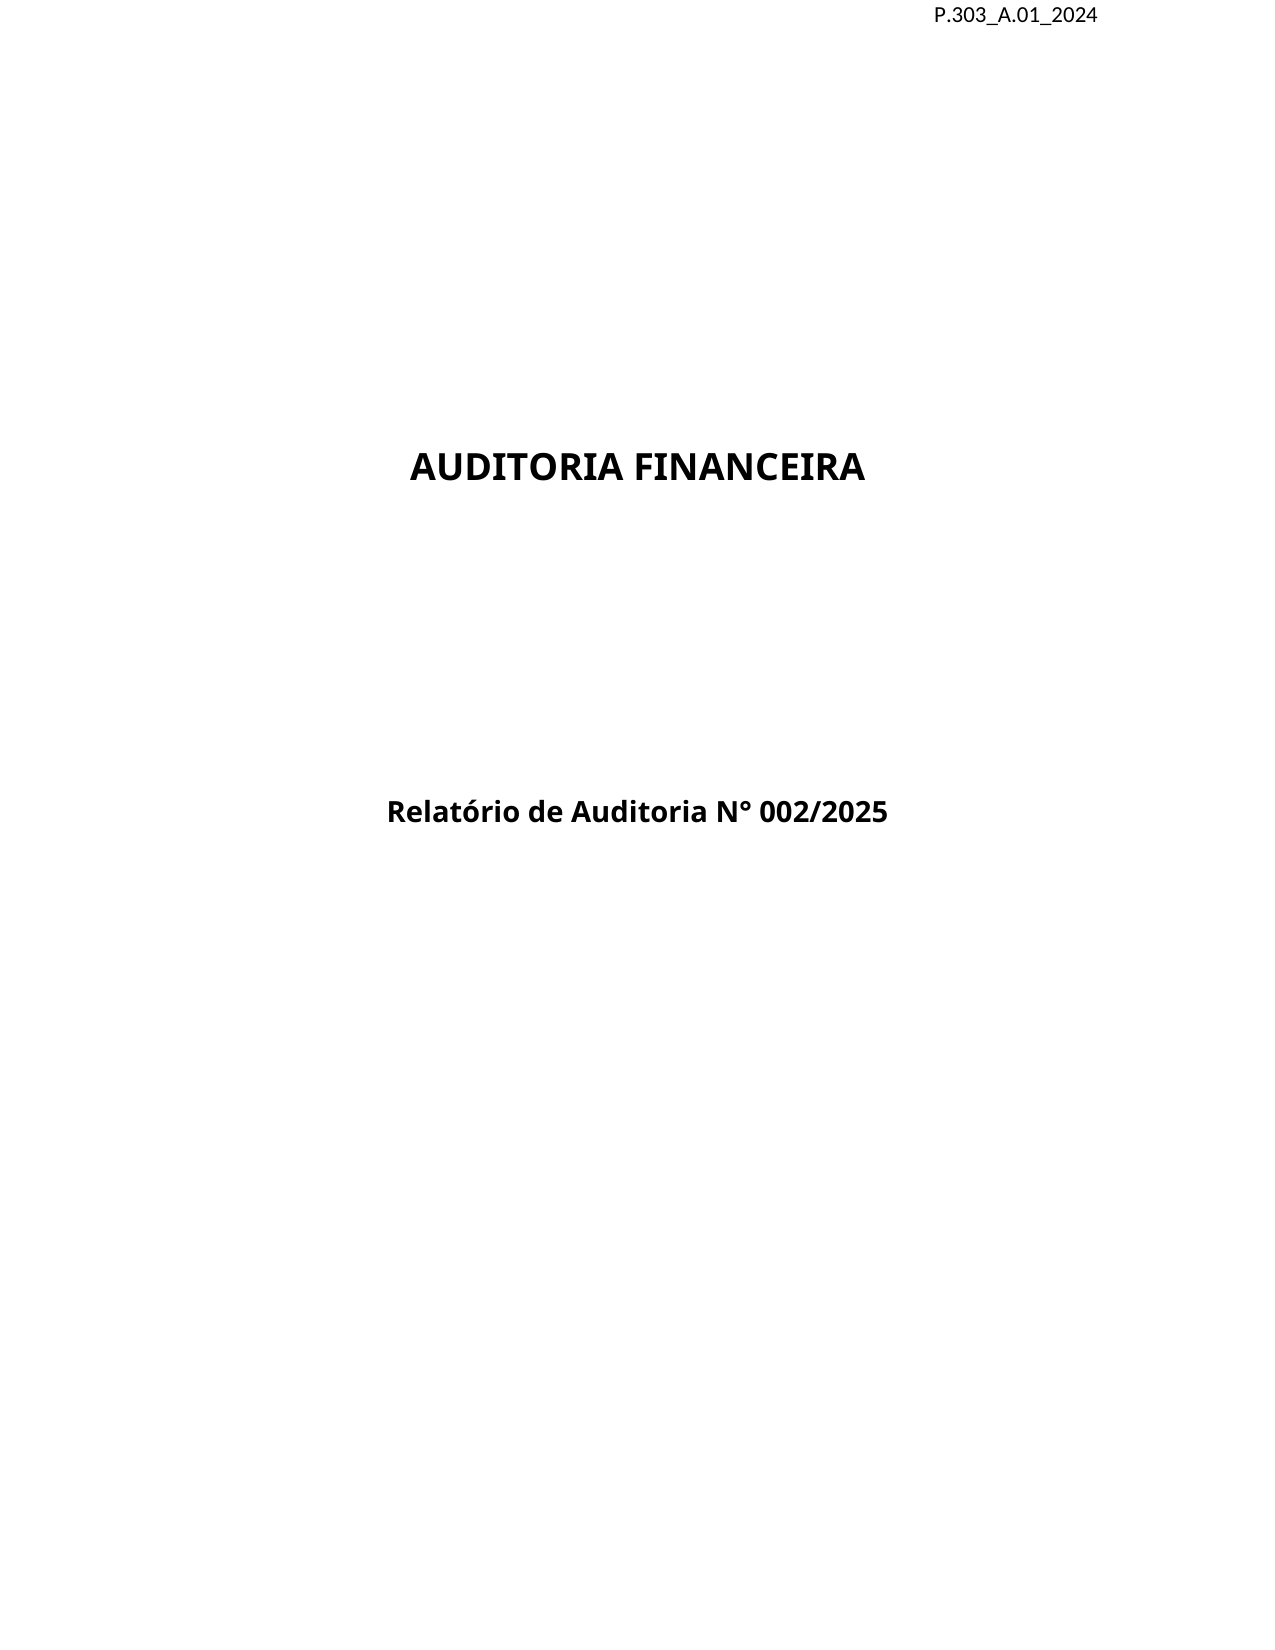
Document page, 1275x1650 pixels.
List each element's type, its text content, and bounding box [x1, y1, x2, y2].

text AUDITORIA FINANCEIRA [177, 440, 1098, 491]
text Relatório de Auditoria N° 002/2025 [177, 791, 1098, 831]
